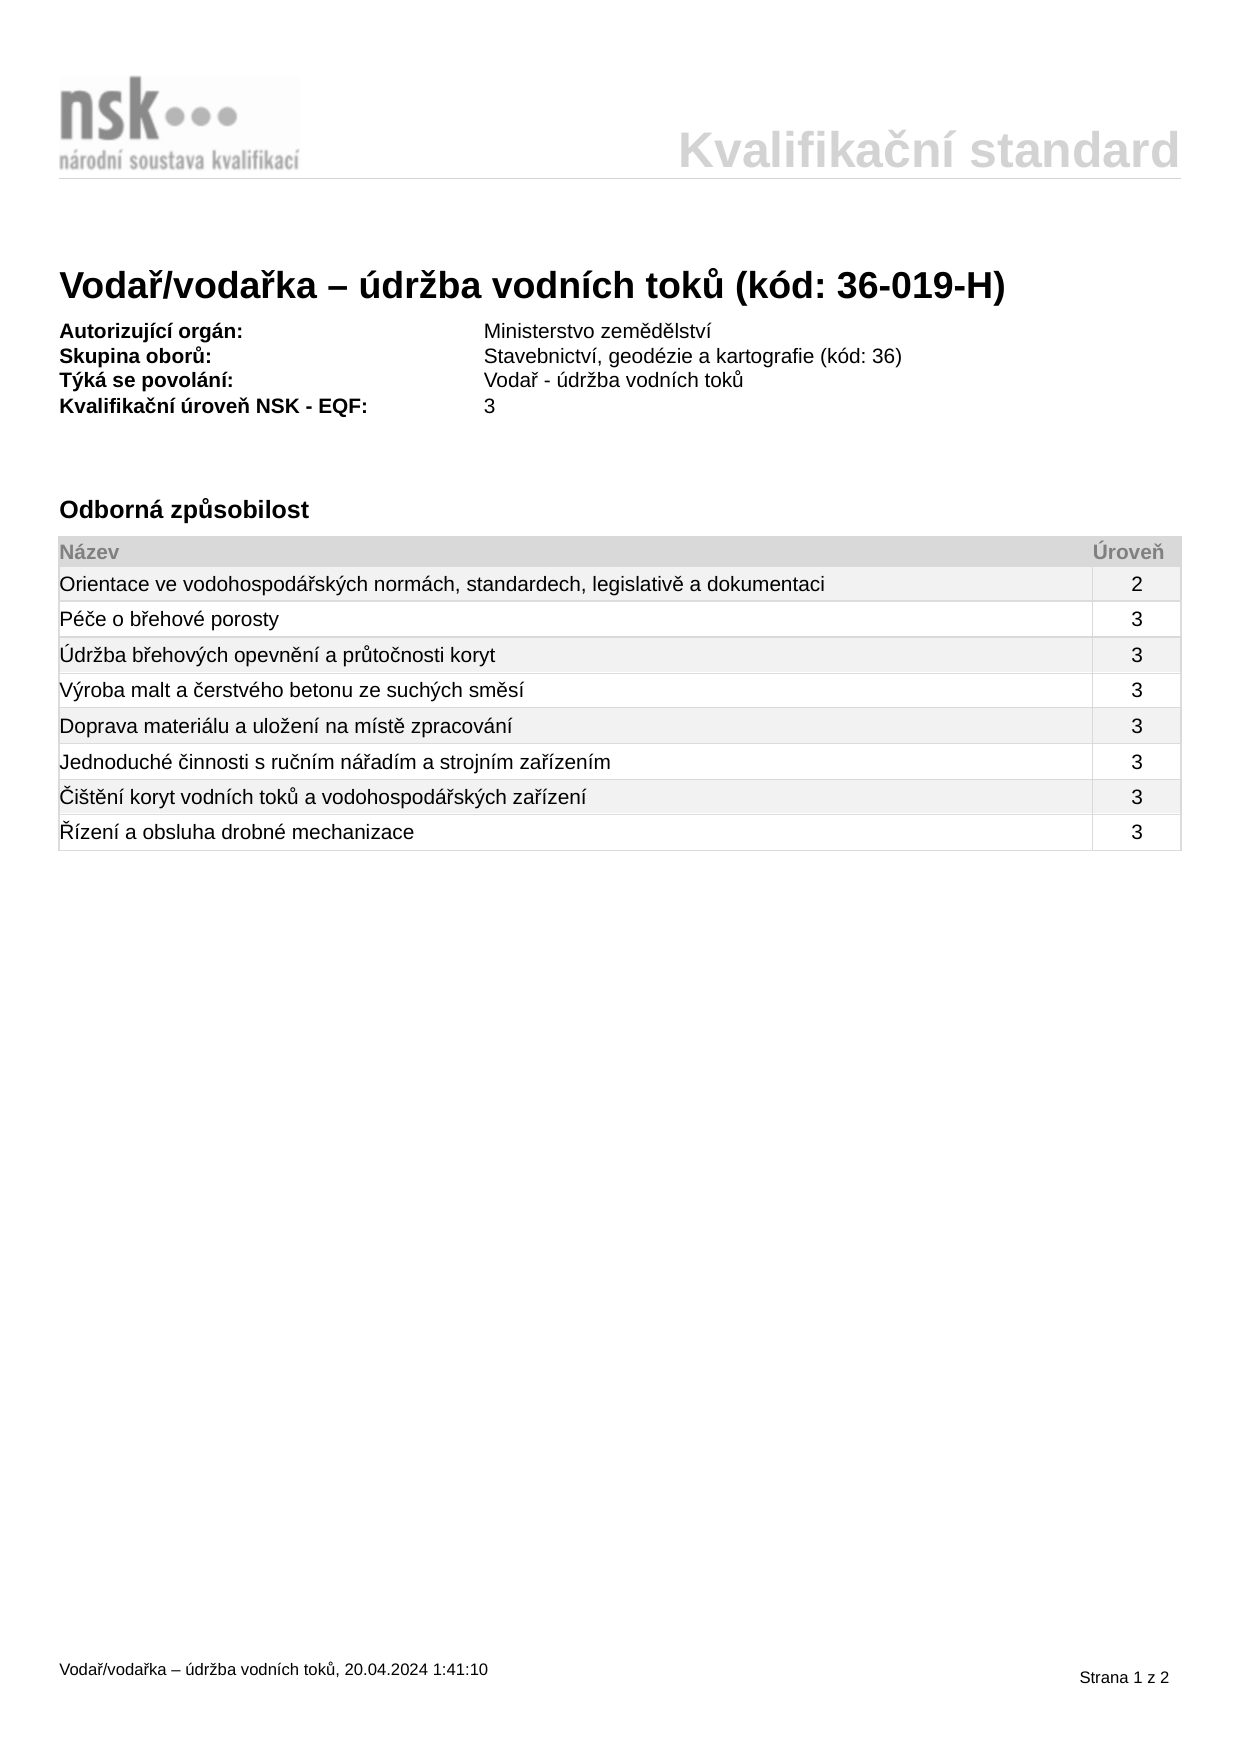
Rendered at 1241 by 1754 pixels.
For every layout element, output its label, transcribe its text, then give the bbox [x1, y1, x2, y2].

table_cell [620, 1405, 626, 1659]
table_cell Výroba malt a čerstvého betonu ze suchých směsí [60, 674, 1092, 707]
table_cell [862, 418, 1093, 489]
table_cell [862, 851, 1093, 1149]
table_cell [862, 196, 1093, 224]
table_cell Název [60, 537, 1092, 566]
table_cell [1169, 1150, 1181, 1404]
table_cell 3 [1093, 780, 1180, 813]
table_cell [1093, 1405, 1169, 1659]
table_cell [59, 524, 483, 536]
table_cell [626, 1405, 862, 1659]
table_cell [59, 851, 483, 1149]
table_cell [59, 418, 483, 489]
table_cell [620, 524, 626, 536]
table_cell [484, 1150, 620, 1404]
table_cell [1093, 524, 1169, 536]
table_cell [484, 172, 620, 178]
table_cell [862, 1405, 1093, 1659]
table_cell [59, 172, 483, 178]
table_cell Péče o břehové porosty [60, 602, 1092, 636]
table_cell [484, 524, 620, 536]
table_cell Skupina oborů: [59, 344, 483, 368]
table_cell Orientace ve vodohospodářských normách, standardech, legislativě a dokumentaci [60, 567, 1092, 600]
table_cell [1169, 196, 1181, 224]
table_cell 2 [1093, 567, 1180, 600]
table_cell [620, 851, 626, 1149]
table_cell [59, 307, 483, 319]
table_cell [1169, 307, 1181, 319]
table_cell Vodař/vodařka – údržba vodních toků (kód: 36-019-H) [59, 224, 1181, 307]
table_cell [1093, 196, 1169, 224]
table_cell [1169, 1405, 1181, 1659]
table_cell Čištění koryt vodních toků a vodohospodářských zařízení [60, 780, 1092, 813]
table_cell 3 [1093, 674, 1180, 707]
table_cell [626, 196, 862, 224]
table_header [621, 59, 626, 172]
table_cell [620, 307, 626, 319]
table_cell 3 [1093, 602, 1180, 636]
table_cell [484, 196, 620, 224]
table_cell [484, 1405, 620, 1659]
table_cell Vodař/vodařka – údržba vodních toků, 20.04.2024 1:41:10 [59, 1660, 862, 1696]
table_cell [484, 851, 620, 1149]
table_cell [59, 1150, 483, 1404]
table_cell Údržba břehových opevnění a průtočnosti koryt [60, 638, 1092, 672]
table_cell 3 [1093, 708, 1180, 743]
table_cell Ministerstvo zemědělství [484, 319, 1181, 344]
table_cell [626, 851, 862, 1149]
table_cell Autorizující orgán: [59, 319, 483, 343]
table_cell [862, 524, 1093, 536]
table_cell Kvalifikační úroveň NSK - EQF: [59, 394, 483, 417]
table_cell 3 [1093, 815, 1180, 849]
table_cell Řízení a obsluha drobné mechanizace [60, 815, 1092, 849]
table_cell 3 [484, 394, 1181, 417]
table_cell [59, 196, 483, 224]
table_cell [1093, 851, 1169, 1149]
table_cell [626, 1150, 862, 1404]
table_cell [484, 307, 620, 319]
table_cell Stavebnictví, geodézie a kartografie (kód: 36) [484, 344, 1181, 368]
table_cell 3 [1093, 744, 1180, 779]
table_cell [620, 1150, 626, 1404]
table_cell [1093, 418, 1169, 489]
table_cell [626, 307, 862, 319]
table_cell [1169, 851, 1181, 1149]
table_cell [1169, 524, 1181, 536]
table_cell Strana 1 z 2 [862, 1660, 1169, 1696]
table_cell [1093, 1150, 1169, 1404]
picture [58, 59, 621, 172]
table_cell Jednoduché činnosti s ručním nářadím a strojním zařízením [60, 744, 1092, 779]
table_cell [862, 1150, 1093, 1404]
table_cell [620, 196, 626, 224]
table_cell Odborná způsobilost [59, 489, 1181, 524]
table_cell [862, 307, 1093, 319]
table_cell [620, 418, 626, 489]
table_cell [626, 524, 862, 536]
table_cell [1169, 418, 1181, 489]
table_cell [1169, 1660, 1181, 1696]
table_cell Doprava materiálu a uložení na místě zpracování [60, 708, 1092, 743]
table_cell Týká se povolání: [59, 368, 483, 392]
table_cell [626, 418, 862, 489]
table_cell [59, 1405, 483, 1659]
table_cell Vodař - údržba vodních toků [484, 368, 1181, 393]
table_cell 3 [1093, 638, 1180, 672]
table_cell [484, 418, 620, 489]
table_cell [1093, 307, 1169, 319]
table_header Kvalifikační standard [626, 59, 1181, 178]
table_cell Úroveň [1093, 537, 1180, 566]
table_cell [59, 179, 1181, 196]
